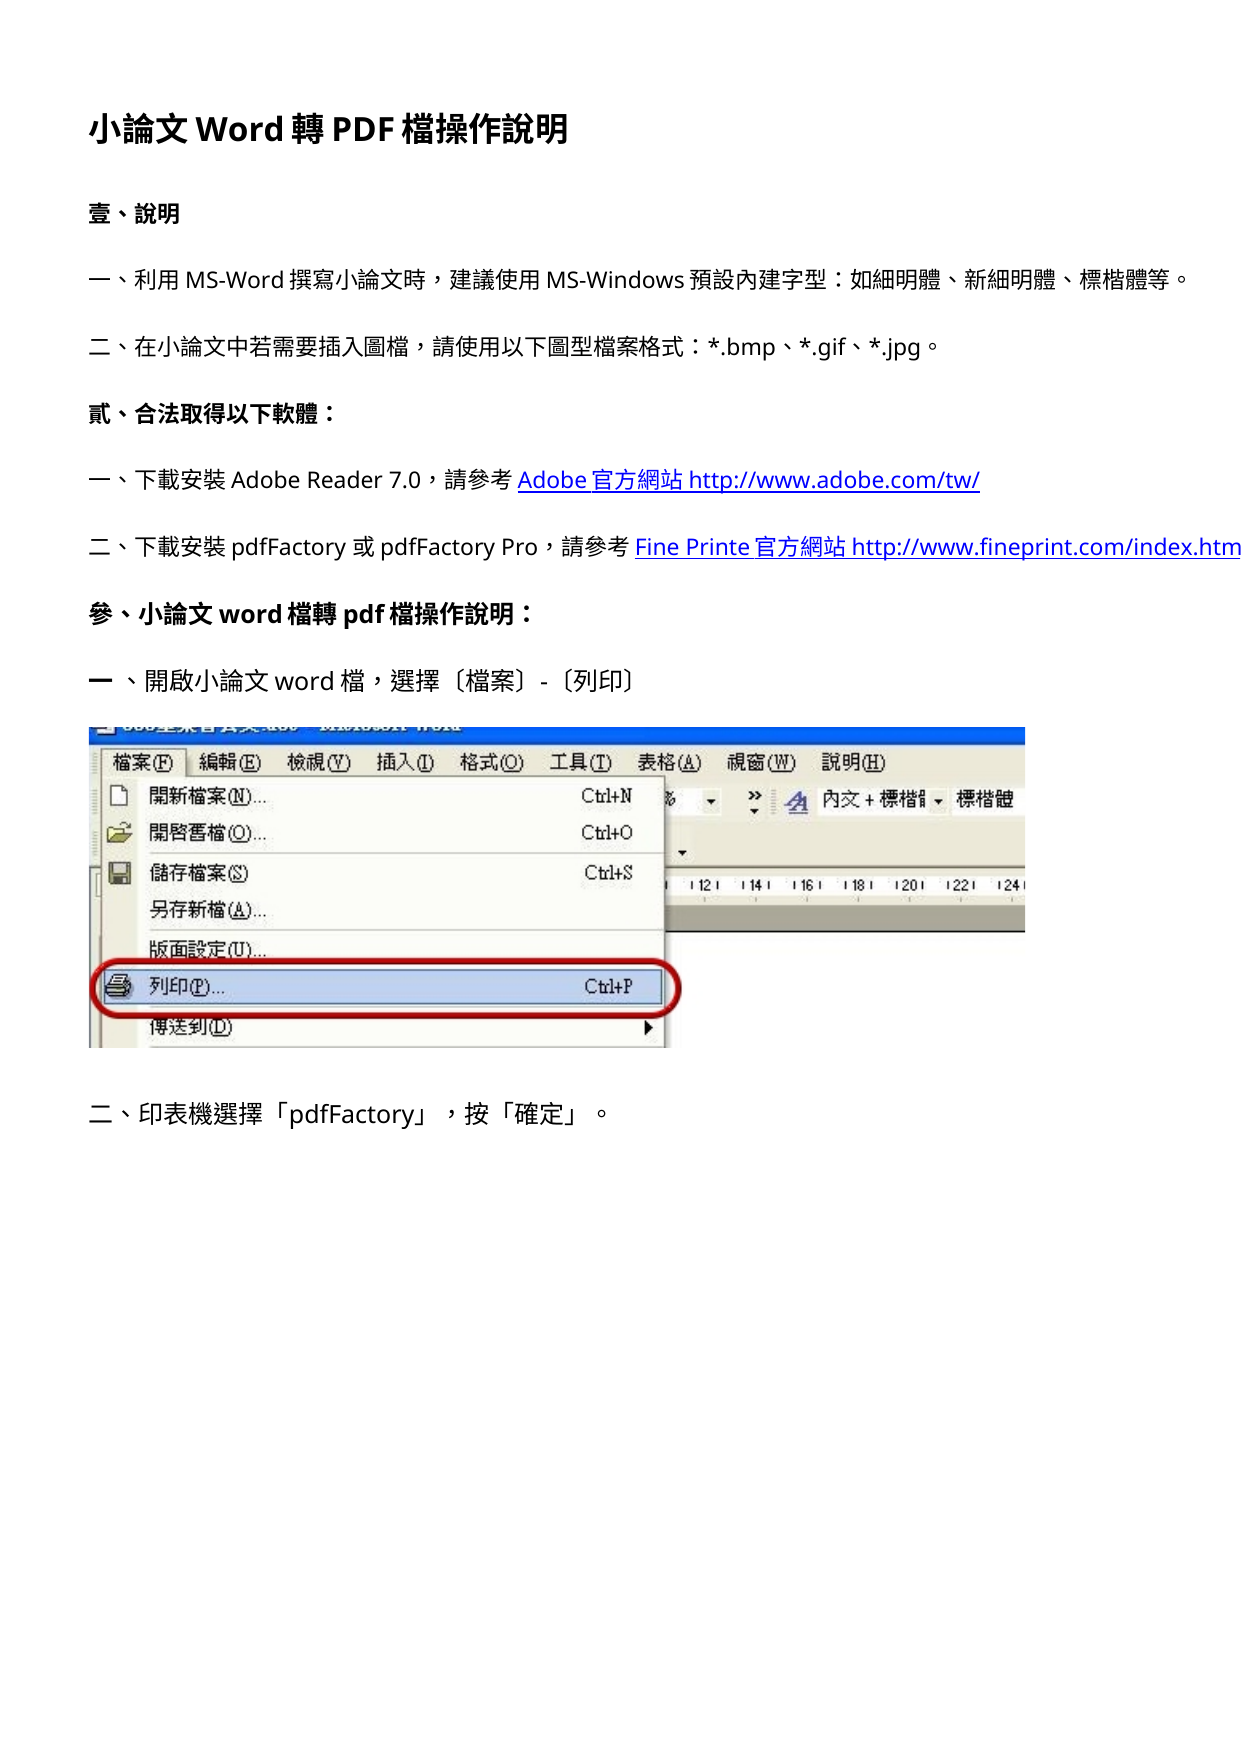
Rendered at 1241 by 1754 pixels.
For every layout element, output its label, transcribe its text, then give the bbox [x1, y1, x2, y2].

picture [88, 727, 1026, 1048]
table_header 小論文Word轉PDF檔操作說明 壹、說明 一、利用MS-Word撰寫小論文時，建議使用MS-Windows預設內建字型：如細明體、新細明體、標楷體等。 二、在小論文中若需要插入圖檔，請使用以下圖型檔案格式：*.bmp、*.gif、*.jpg。 貳、合法取得以下軟體： 一、下載安裝Adobe Reader 7.0，請參考Adobe官方網站 http://www.adobe.com/tw/ 二、下載安裝pdfFactory 或 pdfFactory Pro，請參考Fine Printe官方網站 http://www.fineprint.com/index.html 參、小論文word檔轉pdf檔操作說明： 一 、開啟小論文word檔，選擇〔檔案〕-〔列印〕 二、印表機選擇「pdfFactory」，按「確定」。 三、畫面秀出預覽畫面，點選上方「Doc Info」選項。 四、在「Doc Info」各欄位填寫小論文的摘要資訊，如以下範例。 五、填寫完摘要資訊後，存檔。 1、按「save」鍵。 2、選擇本機的存檔資料夾，輸入小論文檔名，確認存檔類型為PDF`。 3、按「儲存」鍵，即完成存檔。 [89, 90, 1240, 1160]
